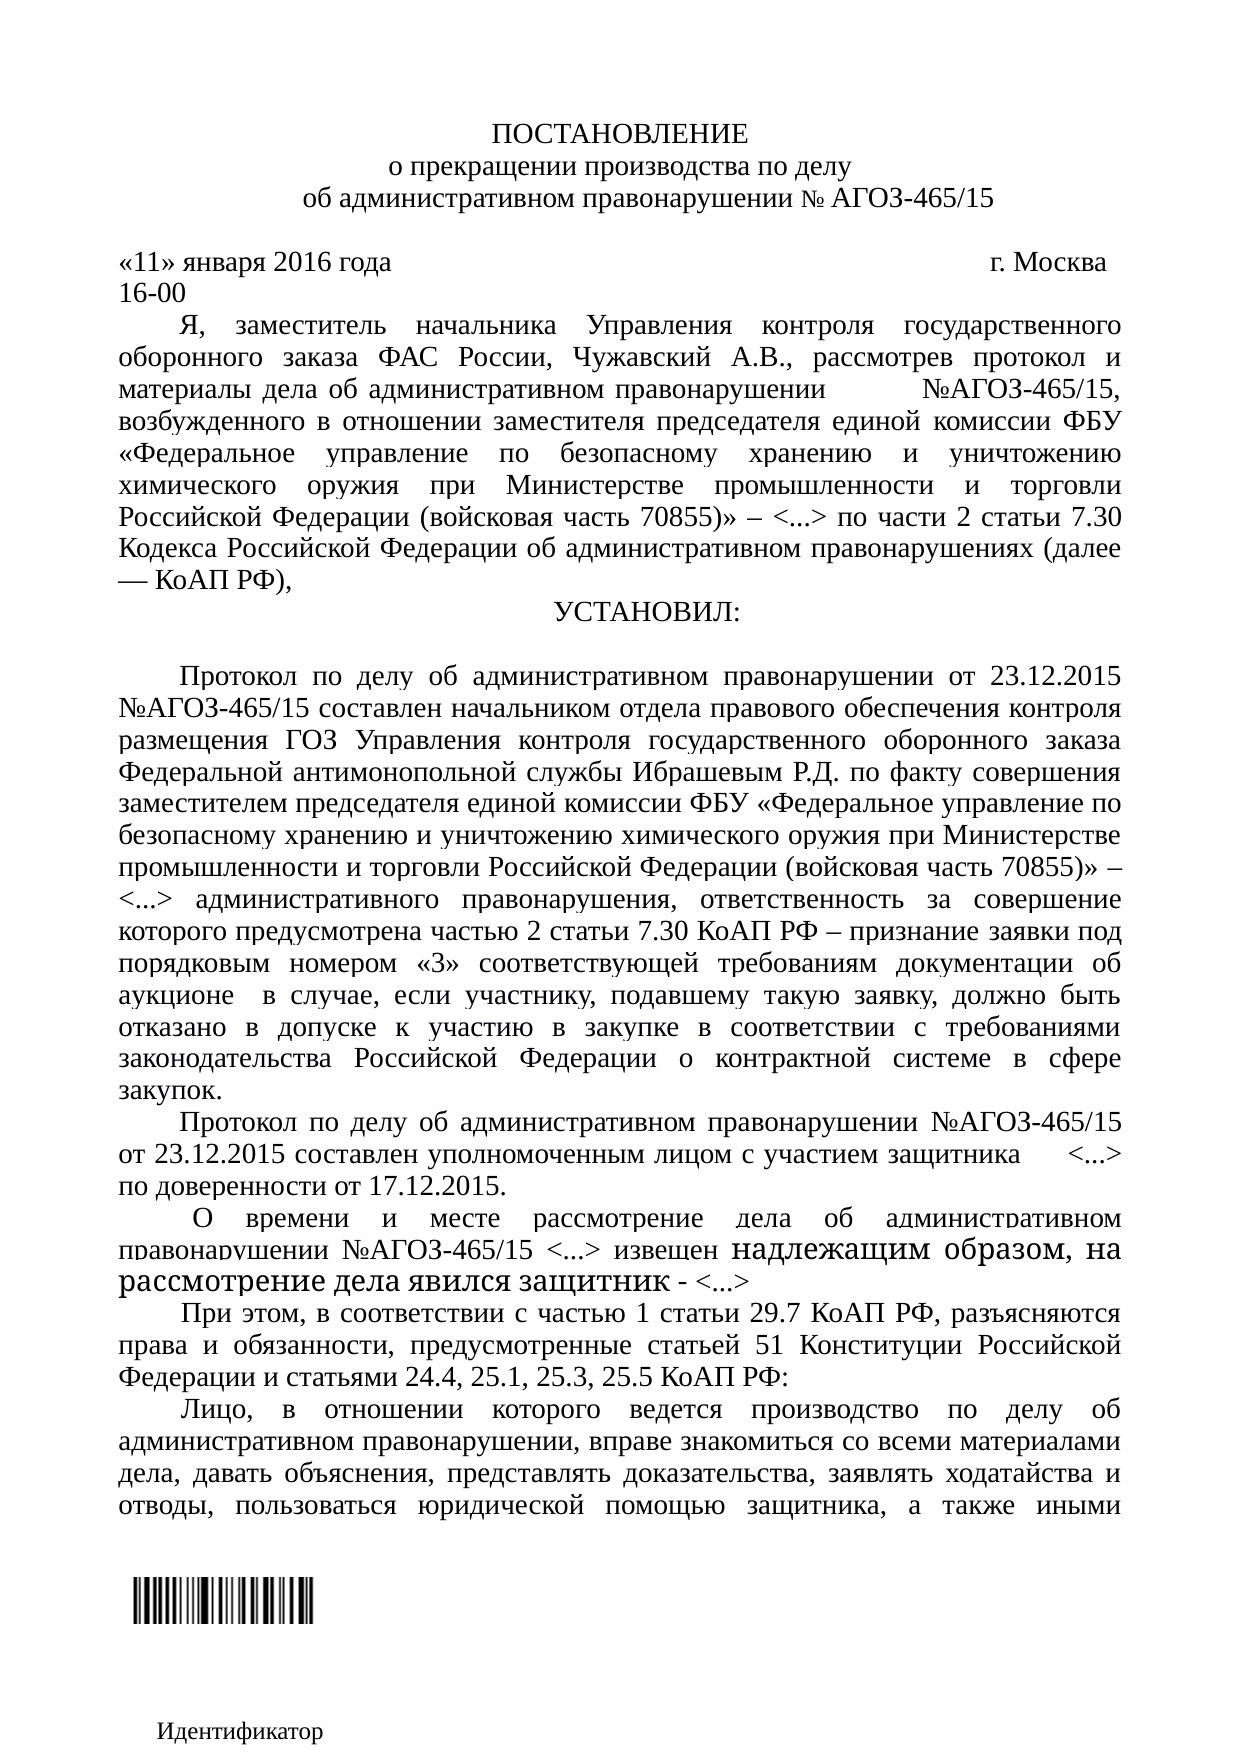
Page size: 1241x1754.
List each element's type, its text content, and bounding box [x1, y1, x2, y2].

text ПОСТАНОВЛЕНИЕ [118, 118, 1122, 150]
text о прекращении производства по делу [118, 150, 1122, 182]
text Протокол по делу об административном правонарушении от 23.12.2015 №АГОЗ-465/15 составлен начальником отдела правового обеспечения контроля размещения ГОЗ Управления контроля государственного оборонного заказа Федеральной антимонопольной службы Ибрашевым Р.Д. по факту совершения заместителем председателя единой комиссии ФБУ «Федеральное управление по безопасному хранению и уничтожению химического оружия при Министерстве промышленности и торговли Российской Федерации (войсковая часть 70855)» – <...> административного правонарушения, ответственность за совершение которого предусмотрена частью 2 статьи 7.30 КоАП РФ – признание заявки под порядковым номером «3» соответствующей требованиям документации об аукционе в случае, если участнику, подавшему такую заявку, должно быть отказано в допуске к участию в закупке в соответствии с требованиями законодательства Российской Федерации о контрактной системе в сфере закупок. [118, 660, 1122, 1106]
text Протокол по делу об административном правонарушении №АГОЗ-465/15 от 23.12.2015 составлен уполномоченным лицом с участием защитника <...> по доверенности от 17.12.2015. [118, 1106, 1122, 1202]
picture [118, 1577, 331, 1624]
text УСТАНОВИЛ: [118, 596, 1122, 628]
text 16-00 [118, 277, 1122, 309]
text об административном правонарушении № АГОЗ-465/15 [118, 182, 1122, 214]
text При этом, в соответствии с частью 1 статьи 29.7 КоАП РФ, разъясняются права и обязанности, предусмотренные статьей 51 Конституции Российской Федерации и статьями 24.4, 25.1, 25.3, 25.5 КоАП РФ: [118, 1297, 1122, 1393]
text Я, заместитель начальника Управления контроля государственного оборонного заказа ФАС России, Чужавский А.В., рассмотрев протокол и материалы дела об административном правонарушении №АГОЗ-465/15, возбужденного в отношении заместителя председателя единой комиссии ФБУ «Федеральное управление по безопасному хранению и уничтожению химического оружия при Министерстве промышленности и торговли Российской Федерации (войсковая часть 70855)» – <...> по части 2 статьи 7.30 Кодекса Российской Федерации об административном правонарушениях (далее — КоАП РФ), [118, 309, 1122, 596]
text «11» января 2016 года г. Москва [118, 246, 1122, 277]
text О времени и месте рассмотрение дела об административном правонарушении №АГОЗ-465/15 <...> извещен надлежащим образом, на рассмотрение дела явился защитник - <...> [118, 1202, 1122, 1297]
text Лицо, в отношении которого ведется производство по делу об административном правонарушении, вправе знакомиться со всеми материалами дела, давать объяснения, представлять доказательства, заявлять ходатайства и отводы, пользоваться юридической помощью защитника, а также иными [118, 1393, 1122, 1521]
